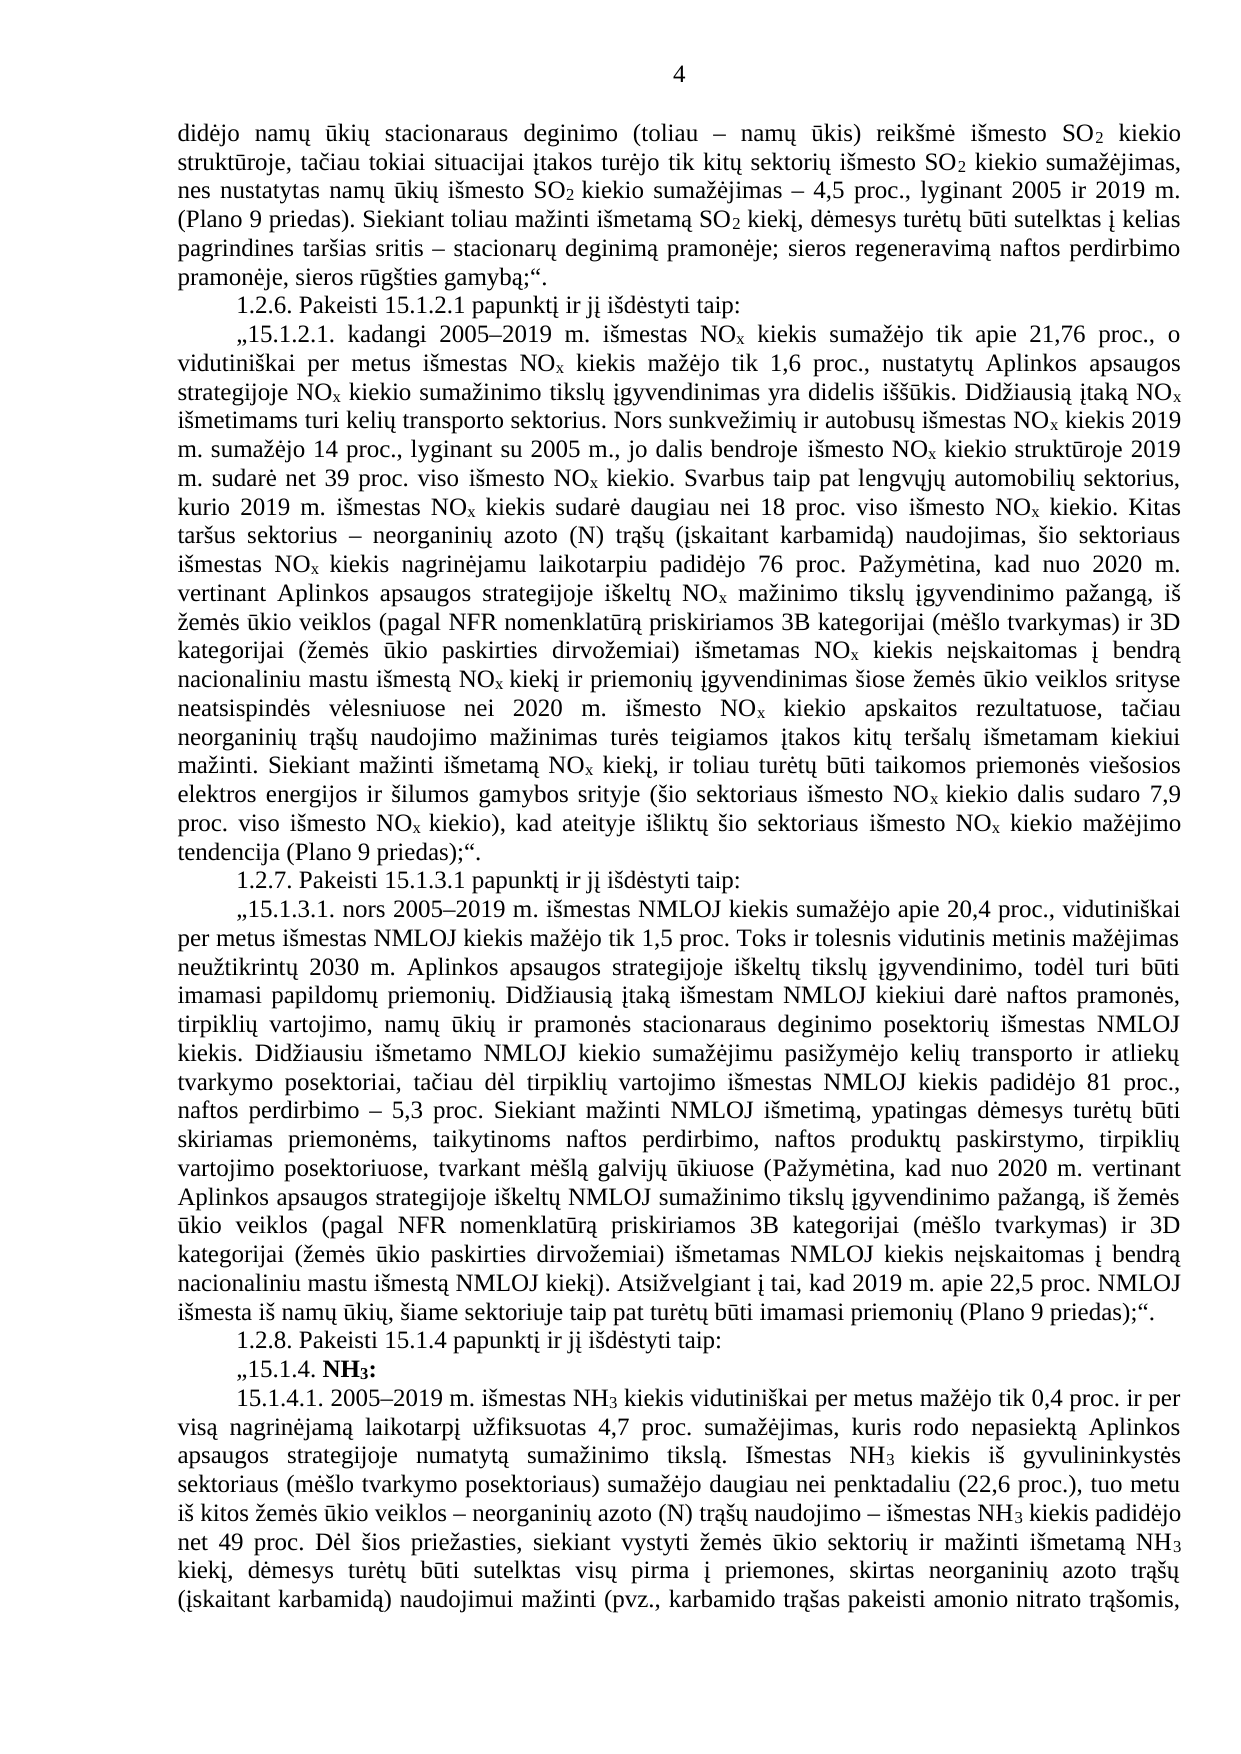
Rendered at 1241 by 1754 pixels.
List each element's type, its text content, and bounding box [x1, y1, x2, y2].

text „15.1.4. NH3: [177, 1354, 1181, 1383]
subtitle „15.1.3.1. nors 2005–2019 m. išmestas NMLOJ kiekis sumažėjo apie 20,4 proc., vidutiniškai per metus išmestas NMLOJ kiekis mažėjo tik 1,5 proc. Toks ir tolesnis vidutinis metinis mažėjimas neužtikrintų 2030 m. Aplinkos apsaugos strategijoje iškeltų tikslų įgyvendinimo, todėl turi būti imamasi papildomų priemonių. Didžiausią įtaką išmestam NMLOJ kiekiui darė naftos pramonės, tirpiklių vartojimo, namų ūkių ir pramonės stacionaraus deginimo posektorių išmestas NMLOJ kiekis. Didžiausiu išmetamo NMLOJ kiekio sumažėjimu pasižymėjo kelių transporto ir atliekų tvarkymo posektoriai, tačiau dėl tirpiklių vartojimo išmestas NMLOJ kiekis padidėjo 81 proc., naftos perdirbimo – 5,3 proc. Siekiant mažinti NMLOJ išmetimą, ypatingas dėmesys turėtų būti skiriamas priemonėms, taikytinoms naftos perdirbimo, naftos produktų paskirstymo, tirpiklių vartojimo posektoriuose, tvarkant mėšlą galvijų ūkiuose (Pažymėtina, kad nuo 2020 m. vertinant Aplinkos apsaugos strategijoje iškeltų NMLOJ sumažinimo tikslų įgyvendinimo pažangą, iš žemės ūkio veiklos (pagal NFR nomenklatūrą priskiriamos 3B kategorijai (mėšlo tvarkymas) ir 3D kategorijai (žemės ūkio paskirties dirvožemiai) išmetamas NMLOJ kiekis neįskaitomas į bendrą nacionaliniu mastu išmestą NMLOJ kiekį). Atsižvelgiant į tai, kad 2019 m. apie 22,5 proc. NMLOJ išmesta iš namų ūkių, šiame sektoriuje taip pat turėtų būti imamasi priemonių (Plano 9 priedas);“. [177, 894, 1181, 1326]
text 1.2.7. Pakeisti 15.1.3.1 papunktį ir jį išdėstyti taip: [177, 866, 1181, 894]
text „15.1.2.1. kadangi 2005–2019 m. išmestas NOx kiekis sumažėjo tik apie 21,76 proc., o vidutiniškai per metus išmestas NOx kiekis mažėjo tik 1,6 proc., nustatytų Aplinkos apsaugos strategijoje NOx kiekio sumažinimo tikslų įgyvendinimas yra didelis iššūkis. Didžiausią įtaką NOx išmetimams turi kelių transporto sektorius. Nors sunkvežimių ir autobusų išmestas NOx kiekis 2019 m. sumažėjo 14 proc., lyginant su 2005 m., jo dalis bendroje išmesto NOx kiekio struktūroje 2019 m. sudarė net 39 proc. viso išmesto NOx kiekio. Svarbus taip pat lengvųjų automobilių sektorius, kurio 2019 m. išmestas NOx kiekis sudarė daugiau nei 18 proc. viso išmesto NOx kiekio. Kitas taršus sektorius – neorganinių azoto (N) trąšų (įskaitant karbamidą) naudojimas, šio sektoriaus išmestas NOx kiekis nagrinėjamu laikotarpiu padidėjo 76 proc. Pažymėtina, kad nuo 2020 m. vertinant Aplinkos apsaugos strategijoje iškeltų NOx mažinimo tikslų įgyvendinimo pažangą, iš žemės ūkio veiklos (pagal NFR nomenklatūrą priskiriamos 3B kategorijai (mėšlo tvarkymas) ir 3D kategorijai (žemės ūkio paskirties dirvožemiai) išmetamas NOx kiekis neįskaitomas į bendrą nacionaliniu mastu išmestą NOx kiekį ir priemonių įgyvendinimas šiose žemės ūkio veiklos srityse neatsispindės vėlesniuose nei 2020 m. išmesto NOx kiekio apskaitos rezultatuose, tačiau neorganinių trąšų naudojimo mažinimas turės teigiamos įtakos kitų teršalų išmetamam kiekiui mažinti. Siekiant mažinti išmetamą NOx kiekį, ir toliau turėtų būti taikomos priemonės viešosios elektros energijos ir šilumos gamybos srityje (šio sektoriaus išmesto NOx kiekio dalis sudaro 7,9 proc. viso išmesto NOx kiekio), kad ateityje išliktų šio sektoriaus išmesto NOx kiekio mažėjimo tendencija (Plano 9 priedas);“. [177, 319, 1181, 866]
text 1.2.8. Pakeisti 15.1.4 papunktį ir jį išdėstyti taip: [177, 1326, 1181, 1354]
text 1.2.6. Pakeisti 15.1.2.1 papunktį ir jį išdėstyti taip: [177, 291, 1181, 319]
text 15.1.4.1. 2005–2019 m. išmestas NH3 kiekis vidutiniškai per metus mažėjo tik 0,4 proc. ir per visą nagrinėjamą laikotarpį užfiksuotas 4,7 proc. sumažėjimas, kuris rodo nepasiektą Aplinkos apsaugos strategijoje numatytą sumažinimo tikslą. Išmestas NH3 kiekis iš gyvulininkystės sektoriaus (mėšlo tvarkymo posektoriaus) sumažėjo daugiau nei penktadaliu (22,6 proc.), tuo metu iš kitos žemės ūkio veiklos – neorganinių azoto (N) trąšų naudojimo – išmestas NH3 kiekis padidėjo net 49 proc. Dėl šios priežasties, siekiant vystyti žemės ūkio sektorių ir mažinti išmetamą NH3 kiekį, dėmesys turėtų būti sutelktas visų pirma į priemones, skirtas neorganinių azoto trąšų (įskaitant karbamidą) naudojimui mažinti (pvz., karbamido trąšas pakeisti amonio nitrato trąšomis, [177, 1383, 1181, 1613]
text didėjo namų ūkių stacionaraus deginimo (toliau – namų ūkis) reikšmė išmesto SO2 kiekio struktūroje, tačiau tokiai situacijai įtakos turėjo tik kitų sektorių išmesto SO2 kiekio sumažėjimas, nes nustatytas namų ūkių išmesto SO2 kiekio sumažėjimas – 4,5 proc., lyginant 2005 ir 2019 m. (Plano 9 priedas). Siekiant toliau mažinti išmetamą SO2 kiekį, dėmesys turėtų būti sutelktas į kelias pagrindines taršias sritis – stacionarų deginimą pramonėje; sieros regeneravimą naftos perdirbimo pramonėje, sieros rūgšties gamybą;“. [177, 118, 1181, 291]
